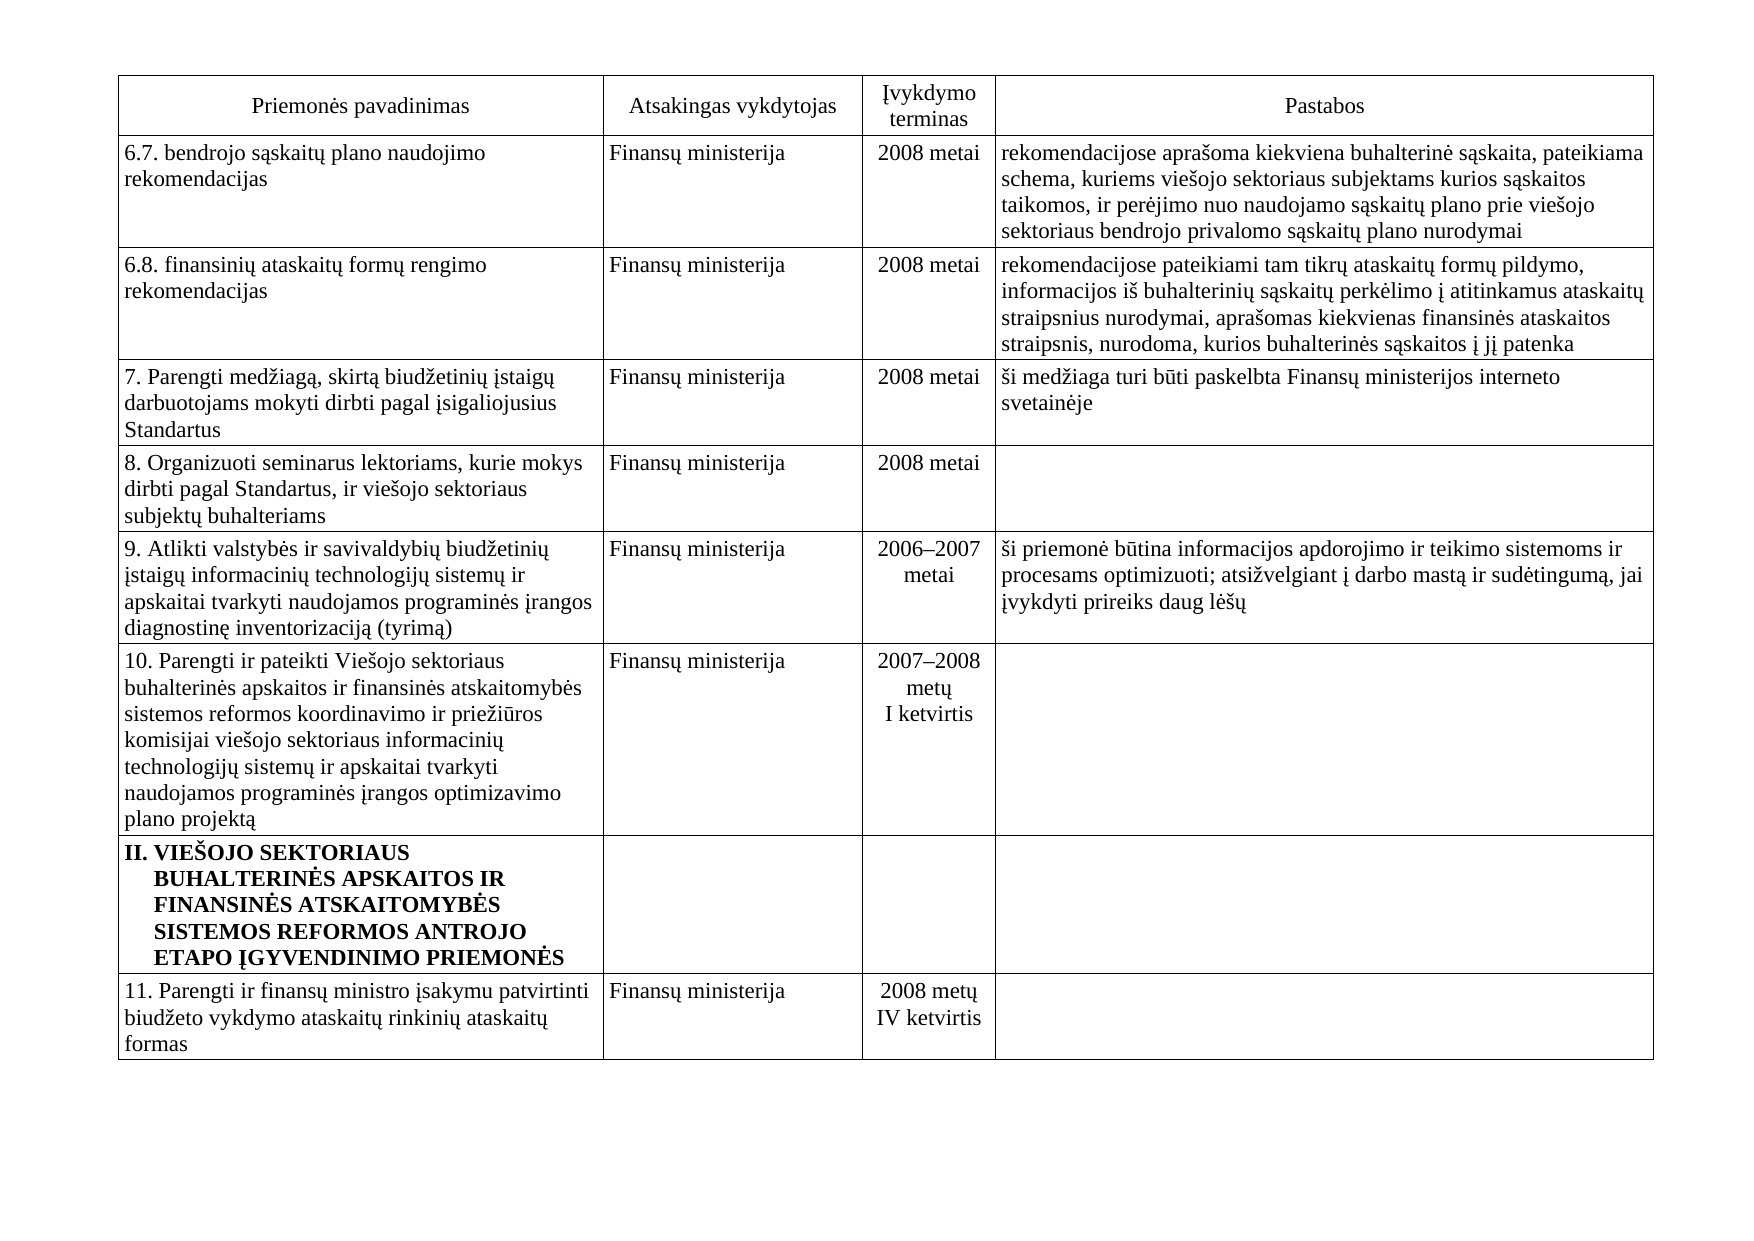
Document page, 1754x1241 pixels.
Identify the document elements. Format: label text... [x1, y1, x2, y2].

table_cell II. Viešojo sektoriaus buhalterinės apskaitos ir finansinės atskaitomybės sistemos reformos antrojo etapo įgyvendinimo priemonės [119, 836, 603, 973]
table_cell 2008 metai [863, 136, 995, 247]
table_header Pastabos [996, 76, 1653, 134]
table_header Priemonės pavadinimas [119, 76, 603, 134]
table_cell [996, 974, 1653, 1059]
table_cell 6.8. finansinių ataskaitų formų rengimo rekomendacijas [119, 248, 603, 359]
table_cell 2008 metai [863, 360, 995, 445]
table_cell 7. Parengti medžiagą, skirtą biudžetinių įstaigų darbuotojams mokyti dirbti pagal įsigaliojusius Standartus [119, 360, 603, 445]
table_cell 2006–2007 metai [863, 532, 995, 643]
table_header Įvykdymo terminas [863, 76, 995, 134]
table_cell Finansų ministerija [604, 974, 862, 1059]
table_cell Finansų ministerija [604, 136, 862, 247]
table_cell 8. Organizuoti seminarus lektoriams, kurie mokys dirbti pagal Standartus, ir viešojo sektoriaus subjektų buhalteriams [119, 446, 603, 531]
table_cell Finansų ministerija [604, 532, 862, 643]
table_cell 2007–2008 metų I ketvirtis [863, 644, 995, 835]
table_cell [996, 446, 1653, 531]
table_cell 10. Parengti ir pateikti Viešojo sektoriaus buhalterinės apskaitos ir finansinės atskaitomybės sistemos reformos koordinavimo ir priežiūros komisijai viešojo sektoriaus informacinių technologijų sistemų ir apskaitai tvarkyti naudojamos programinės įrangos optimizavimo plano projektą [119, 644, 603, 835]
table_cell ši priemonė būtina informacijos apdorojimo ir teikimo sistemoms ir procesams optimizuoti; atsižvelgiant į darbo mastą ir sudėtingumą, jai įvykdyti prireiks daug lėšų [996, 532, 1653, 643]
table_cell 11. Parengti ir finansų ministro įsakymu patvirtinti biudžeto vykdymo ataskaitų rinkinių ataskaitų formas [119, 974, 603, 1059]
table_cell Finansų ministerija [604, 644, 862, 835]
table_cell rekomendacijose pateikiami tam tikrų ataskaitų formų pildymo, informacijos iš buhalterinių sąskaitų perkėlimo į atitinkamus ataskaitų straipsnius nurodymai, aprašomas kiekvienas finansinės ataskaitos straipsnis, nurodoma, kurios buhalterinės sąskaitos į jį patenka [996, 248, 1653, 359]
table_cell 2008 metai [863, 248, 995, 359]
table_cell [996, 644, 1653, 835]
table_cell Finansų ministerija [604, 248, 862, 359]
table_cell 2008 metai [863, 446, 995, 531]
table_cell ši medžiaga turi būti paskelbta Finansų ministerijos interneto svetainėje [996, 360, 1653, 445]
table_cell [863, 836, 995, 973]
table_cell 2008 metų IV ketvirtis [863, 974, 995, 1059]
table_header Atsakingas vykdytojas [604, 76, 862, 134]
table_cell Finansų ministerija [604, 446, 862, 531]
table_cell rekomendacijose aprašoma kiekviena buhalterinė sąskaita, pateikiama schema, kuriems viešojo sektoriaus subjektams kurios sąskaitos taikomos, ir perėjimo nuo naudojamo sąskaitų plano prie viešojo sektoriaus bendrojo privalomo sąskaitų plano nurodymai [996, 136, 1653, 247]
table_cell 9. Atlikti valstybės ir savivaldybių biudžetinių įstaigų informacinių technologijų sistemų ir apskaitai tvarkyti naudojamos programinės įrangos diagnostinę inventorizaciją (tyrimą) [119, 532, 603, 643]
table_cell Finansų ministerija [604, 360, 862, 445]
table_cell 6.7. bendrojo sąskaitų plano naudojimo rekomendacijas [119, 136, 603, 247]
table_cell [604, 836, 862, 973]
table_cell [996, 836, 1653, 973]
